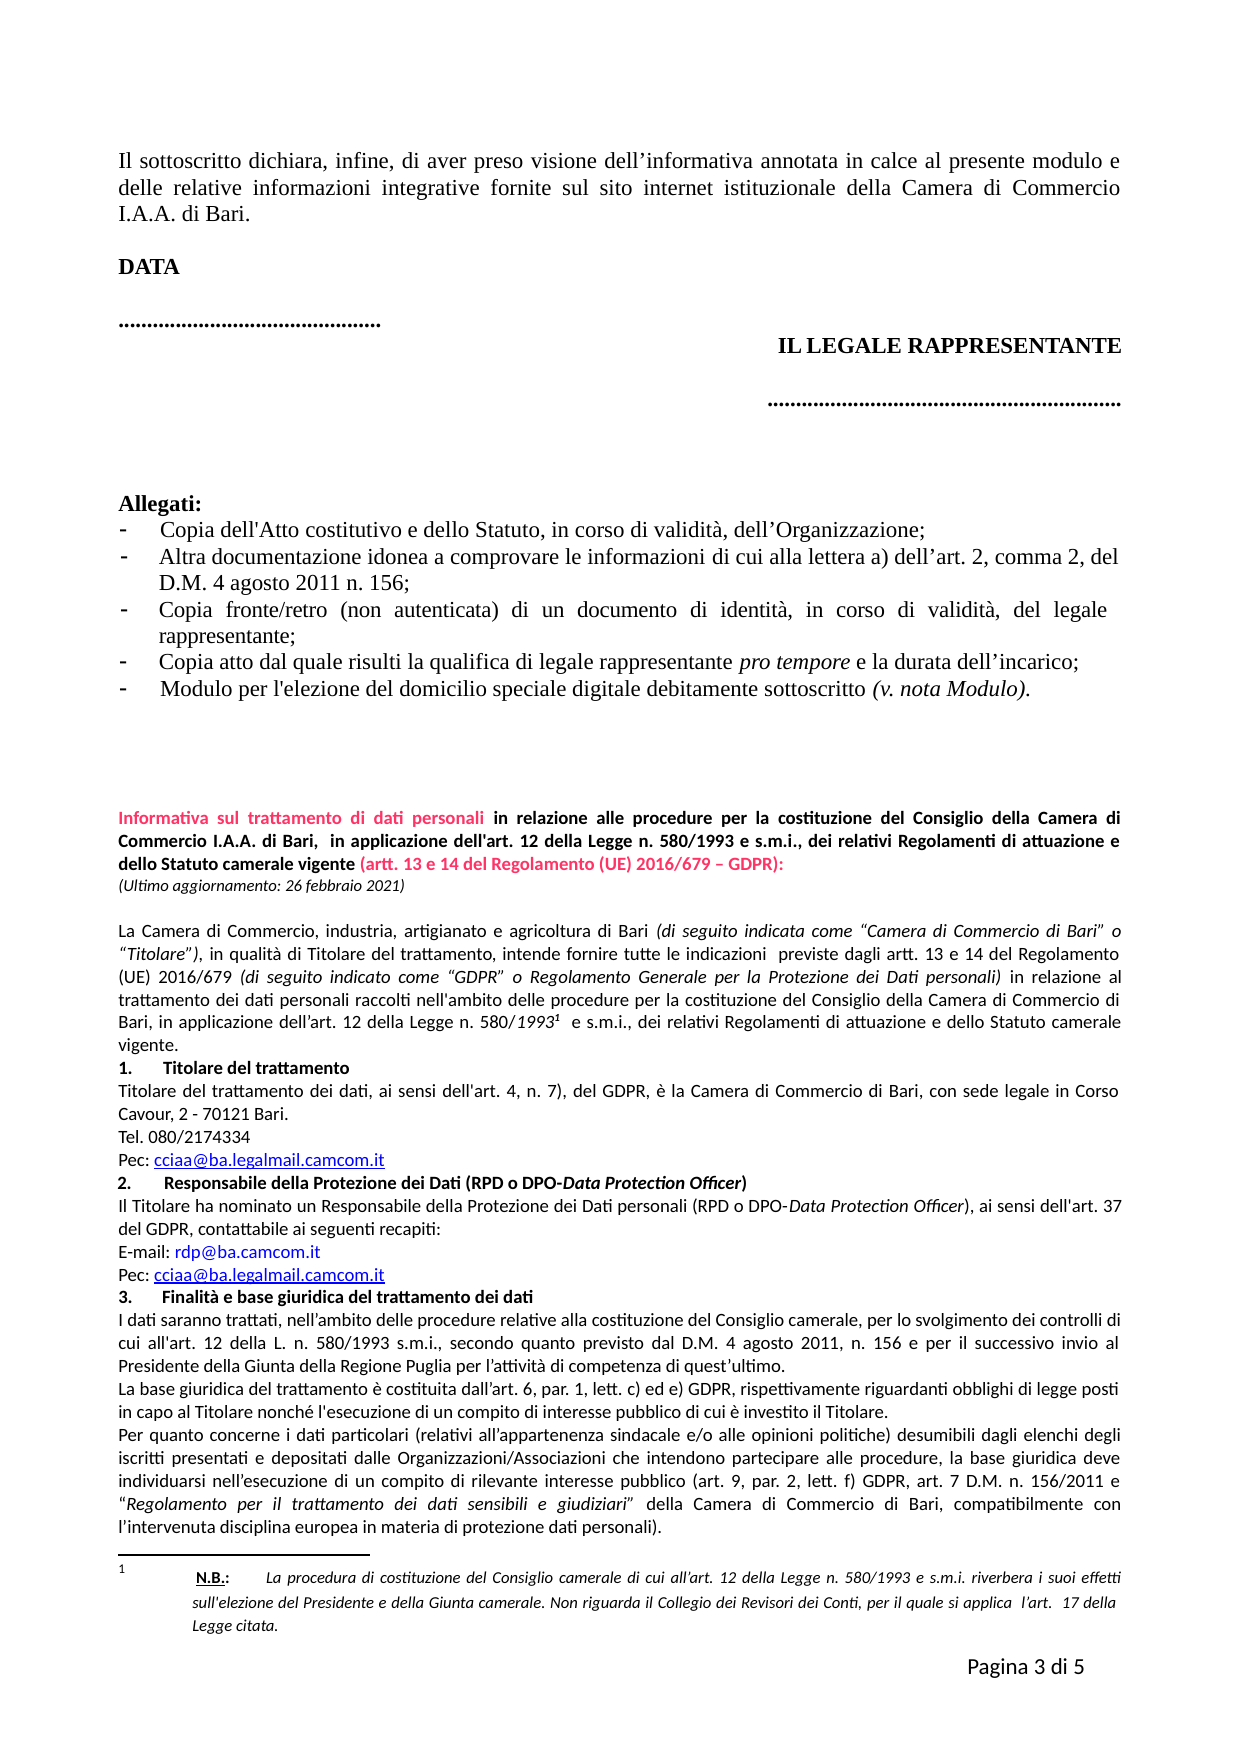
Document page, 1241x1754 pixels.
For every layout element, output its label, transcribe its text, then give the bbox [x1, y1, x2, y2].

text DATA [118, 253, 1122, 279]
text 1. Titolare del trattamento [118, 1056, 1122, 1079]
list Copia fronte/retro (non autenticata) di un documento di identità, in corso di validità, del legale rappresentante; [118, 596, 1122, 648]
text Allegati: [118, 490, 1122, 517]
text E-mail: rdp@ba.camcom.it [118, 1240, 1122, 1263]
text .............................................. [118, 306, 1122, 332]
text Tel. 080/2174334 [118, 1125, 1122, 1148]
list Modulo per l'elezione del domicilio speciale digitale debitamente sottoscritto (v. nota Modulo). [118, 675, 1122, 701]
text Il sottoscritto dichiara, infine, di aver preso visione dell’informativa annotata in calce al presente modulo e delle relative informazioni integrative fornite sul sito internet istituzionale della Camera di Commercio I.A.A. di Bari. [118, 148, 1122, 227]
text Informativa sul trattamento di dati personali in relazione alle procedure per la costituzione del Consiglio della Camera di Commercio I.A.A. di Bari, in applicazione dell'art. 12 della Legge n. 580/1993 e s.m.i., dei relativi Regolamenti di attuazione e dello Statuto camerale vigente (artt. 13 e 14 del Regolamento (UE) 2016/679 – GDPR): [118, 806, 1122, 875]
text La Camera di Commercio, industria, artigianato e agricoltura di Bari (di seguito indicata come “Camera di Commercio di Bari” o “Titolare”), in qualità di Titolare del trattamento, intende fornire tutte le indicazioni previste dagli artt. 13 e 14 del Regolamento (UE) 2016/679 (di seguito indicato come “GDPR” o Regolamento Generale per la Protezione dei Dati personali) in relazione al trattamento dei dati personali raccolti nell'ambito delle procedure per la costituzione del Consiglio della Camera di Commercio di Bari, in applicazione dell’art. 12 della Legge n. 580/1993 e s.m.i., dei relativi Regolamenti di attuazione e dello Statuto camerale vigente. [118, 919, 1122, 1056]
text Pec: cciaa@ba.legalmail.camcom.it [118, 1148, 950, 1171]
text Pec: cciaa@ba.legalmail.camcom.it [118, 1263, 950, 1286]
list Copia dell'Atto costitutivo e dello Statuto, in corso di validità, dell’Organizzazione; [118, 517, 1122, 543]
text N.B.: La procedura di costituzione del Consiglio camerale di cui all’art. 12 della Legge n. 580/1993 e s.m.i. riverbera i suoi effetti sull'elezione del Presidente e della Giunta camerale. Non riguarda il Collegio dei Revisori dei Conti, per il quale si applica l’art. 17 della Legge citata. [118, 1561, 1122, 1636]
list Altra documentazione idonea a comprovare le informazioni di cui alla lettera a) dell’art. 2, comma 2, del D.M. 4 agosto 2011 n. 156; [118, 543, 1122, 596]
text 2. Responsabile della Protezione dei Dati (RPD o DPO-Data Protection Officer) [117, 1171, 1122, 1194]
text .............................................................. [118, 385, 1122, 411]
text IL LEGALE RAPPRESENTANTE [118, 332, 1122, 358]
list Copia atto dal quale risulti la qualifica di legale rappresentante pro tempore e la durata dell’incarico; [118, 648, 1122, 675]
text Per quanto concerne i dati particolari (relativi all’appartenenza sindacale e/o alle opinioni politiche) desumibili dagli elenchi degli iscritti presentati e depositati dalle Organizzazioni/Associazioni che intendono partecipare alle procedure, la base giuridica deve individuarsi nell’esecuzione di un compito di rilevante interesse pubblico (art. 9, par. 2, lett. f) GDPR, art. 7 D.M. n. 156/2011 e “Regolamento per il trattamento dei dati sensibili e giudiziari” della Camera di Commercio di Bari, compatibilmente con l’intervenuta disciplina europea in materia di protezione dati personali). [118, 1423, 1122, 1538]
text Il Titolare ha nominato un Responsabile della Protezione dei Dati personali (RPD o DPO-Data Protection Officer), ai sensi dell'art. 37 del GDPR, contattabile ai seguenti recapiti: [118, 1194, 1122, 1240]
text (Ultimo aggiornamento: 26 febbraio 2021) [118, 875, 1122, 896]
text I dati saranno trattati, nell’ambito delle procedure relative alla costituzione del Consiglio camerale, per lo svolgimento dei controlli di cui all'art. 12 della L. n. 580/1993 s.m.i., secondo quanto previsto dal D.M. 4 agosto 2011, n. 156 e per il successivo invio al Presidente della Giunta della Regione Puglia per l’attività di competenza di quest’ultimo. [118, 1308, 1122, 1377]
text La base giuridica del trattamento è costituita dall’art. 6, par. 1, lett. c) ed e) GDPR, rispettivamente riguardanti obblighi di legge posti in capo al Titolare nonché l'esecuzione di un compito di interesse pubblico di cui è investito il Titolare. [118, 1377, 1122, 1423]
text Titolare del trattamento dei dati, ai sensi dell'art. 4, n. 7), del GDPR, è la Camera di Commercio di Bari, con sede legale in Corso Cavour, 2 - 70121 Bari. [118, 1079, 1122, 1125]
text 3. Finalità e base giuridica del trattamento dei dati [118, 1286, 1122, 1308]
